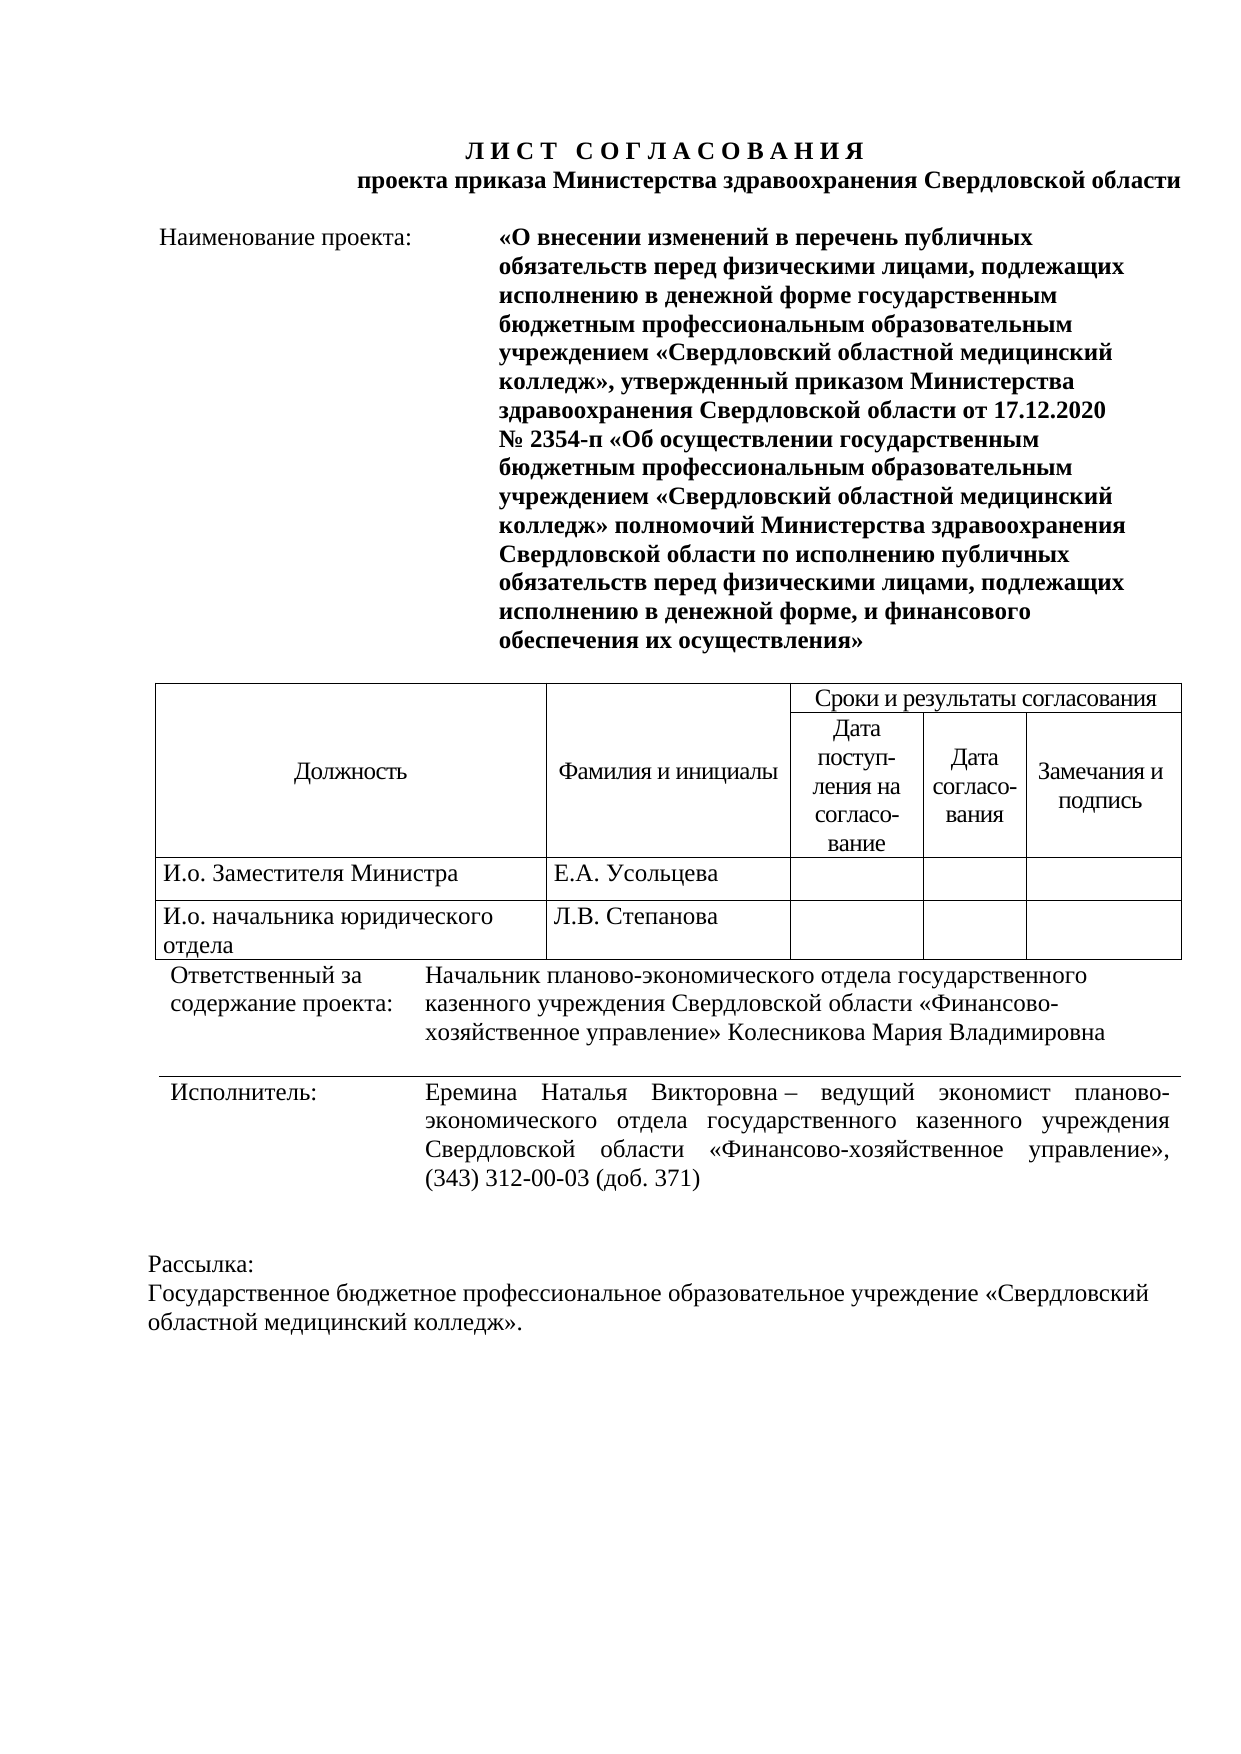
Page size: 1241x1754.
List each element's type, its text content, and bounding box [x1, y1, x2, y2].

table_cell [1027, 858, 1181, 900]
table_cell [148, 900, 155, 959]
table_cell [791, 858, 923, 900]
table_cell [414, 1046, 1181, 1076]
table_cell Л.В. Степанова [547, 901, 790, 959]
table_cell [148, 712, 155, 857]
table_cell Должность [156, 684, 546, 857]
table_cell Фамилия и инициалы [547, 684, 790, 857]
table_cell Еремина Наталья Викторовна – ведущий экономист планово-экономического отдела государственного казенного учреждения Свердловской области «Финансово-хозяйственное управление», (343) 312-00-03 (доб. 371) [414, 1077, 1181, 1249]
table_cell Дата поступ- ления на согласо-вание [791, 713, 923, 857]
table_header «О внесении изменений в перечень публичных обязательств перед физическими лицами, подлежащих исполнению в денежной форме государственным бюджетным профессиональным образовательным учреждением «Свердловский областной медицинский колледж», утвержденный приказом Министерства здравоохранения Свердловской области от 17.12.2020 № 2354-п «Об осуществлении государственным бюджетным профессиональным образовательным учреждением «Свердловский областной медицинский колледж» полномочий Министерства здравоохранения Свердловской области по исполнению публичных обязательств перед физическими лицами, подлежащих исполнению в денежной форме, и финансового обеспечения их осуществления» [488, 223, 1181, 682]
table_cell Замечания и подпись [1027, 713, 1181, 857]
table_cell Исполнитель: [159, 1077, 413, 1249]
table_cell Дата согласо- вания [924, 713, 1026, 857]
table_cell [148, 959, 156, 1046]
table_cell [1027, 901, 1181, 959]
table_cell И.о. начальника юридического отдела [156, 901, 546, 959]
text Рассылка: [148, 1249, 1181, 1278]
text Государственное бюджетное профессиональное образовательное учреждение «Свердловский областной медицинский колледж». [148, 1278, 1181, 1336]
table_cell [148, 857, 155, 900]
table_cell [148, 683, 155, 712]
table_header Наименование проекта: [148, 223, 487, 682]
text проекта приказа Министерства здравоохранения Свердловской области [148, 165, 1181, 194]
table_cell И.о. Заместителя Министра [156, 858, 546, 900]
table_cell Сроки и результаты согласования [791, 684, 1181, 712]
table_cell [148, 1046, 156, 1076]
table_cell [791, 901, 923, 959]
table_cell [924, 901, 1026, 959]
table_cell Е.А. Усольцева [547, 858, 790, 900]
table_cell [148, 1076, 156, 1249]
table_cell Ответственный за содержание проекта: [159, 960, 413, 1076]
table_cell Начальник планово-экономического отдела государственного казенного учреждения Свердловской области «Финансово-хозяйственное управление» Колесникова Мария Владимировна [414, 960, 1181, 1046]
text ЛИСТ СОГЛАСОВАНИЯ [148, 136, 1181, 165]
table_cell [924, 858, 1026, 900]
